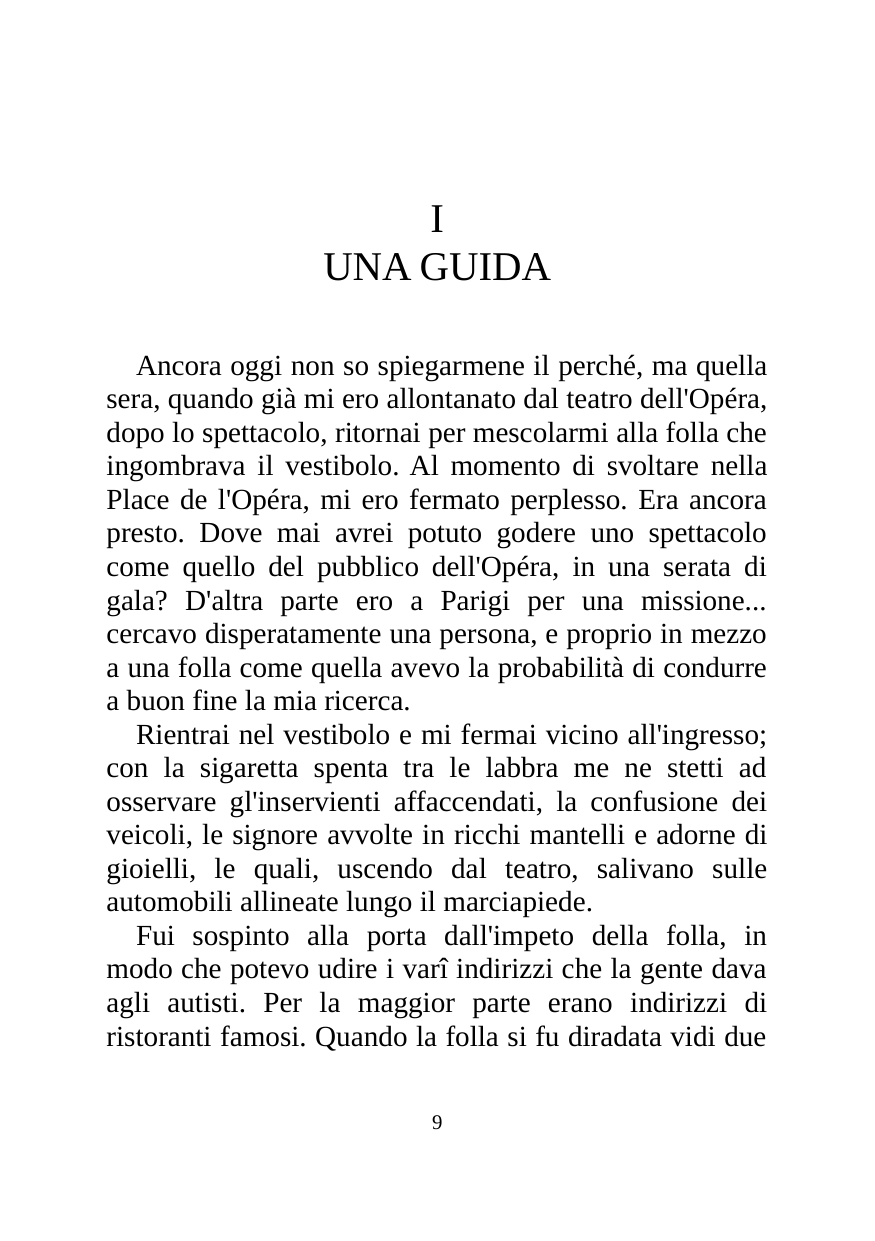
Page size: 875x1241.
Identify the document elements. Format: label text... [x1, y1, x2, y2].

subtitle I Una guida [106, 195, 768, 289]
text Ancora oggi non so spiegarmene il perché, ma quella sera, quando già mi ero allontanato dal teatro dell'Opéra, dopo lo spettacolo, ritornai per mescolarmi alla folla che ingombrava il vestibolo. Al momento di svoltare nella Place de l'Opéra, mi ero fermato perplesso. Era ancora presto. Dove mai avrei potuto godere uno spettacolo come quello del pubblico dell'Opéra, in una serata di gala? D'altra parte ero a Parigi per una missione... cercavo disperatamente una persona, e proprio in mezzo a una folla come quella avevo la probabilità di condurre a buon fine la mia ricerca. [106, 348, 768, 717]
text Fui sospinto alla porta dall'impeto della folla, in modo che potevo udire i varî indirizzi che la gente dava agli autisti. Per la maggior parte erano indirizzi di ristoranti famosi. Quando la folla si fu diradata vidi due [106, 918, 768, 1052]
text Rientrai nel vestibolo e mi fermai vicino all'ingresso; con la sigaretta spenta tra le labbra me ne stetti ad osservare gl'inservienti affaccendati, la confusione dei veicoli, le signore avvolte in ricchi mantelli e adorne di gioielli, le quali, uscendo dal teatro, salivano sulle automobili allineate lungo il marciapiede. [106, 717, 768, 918]
